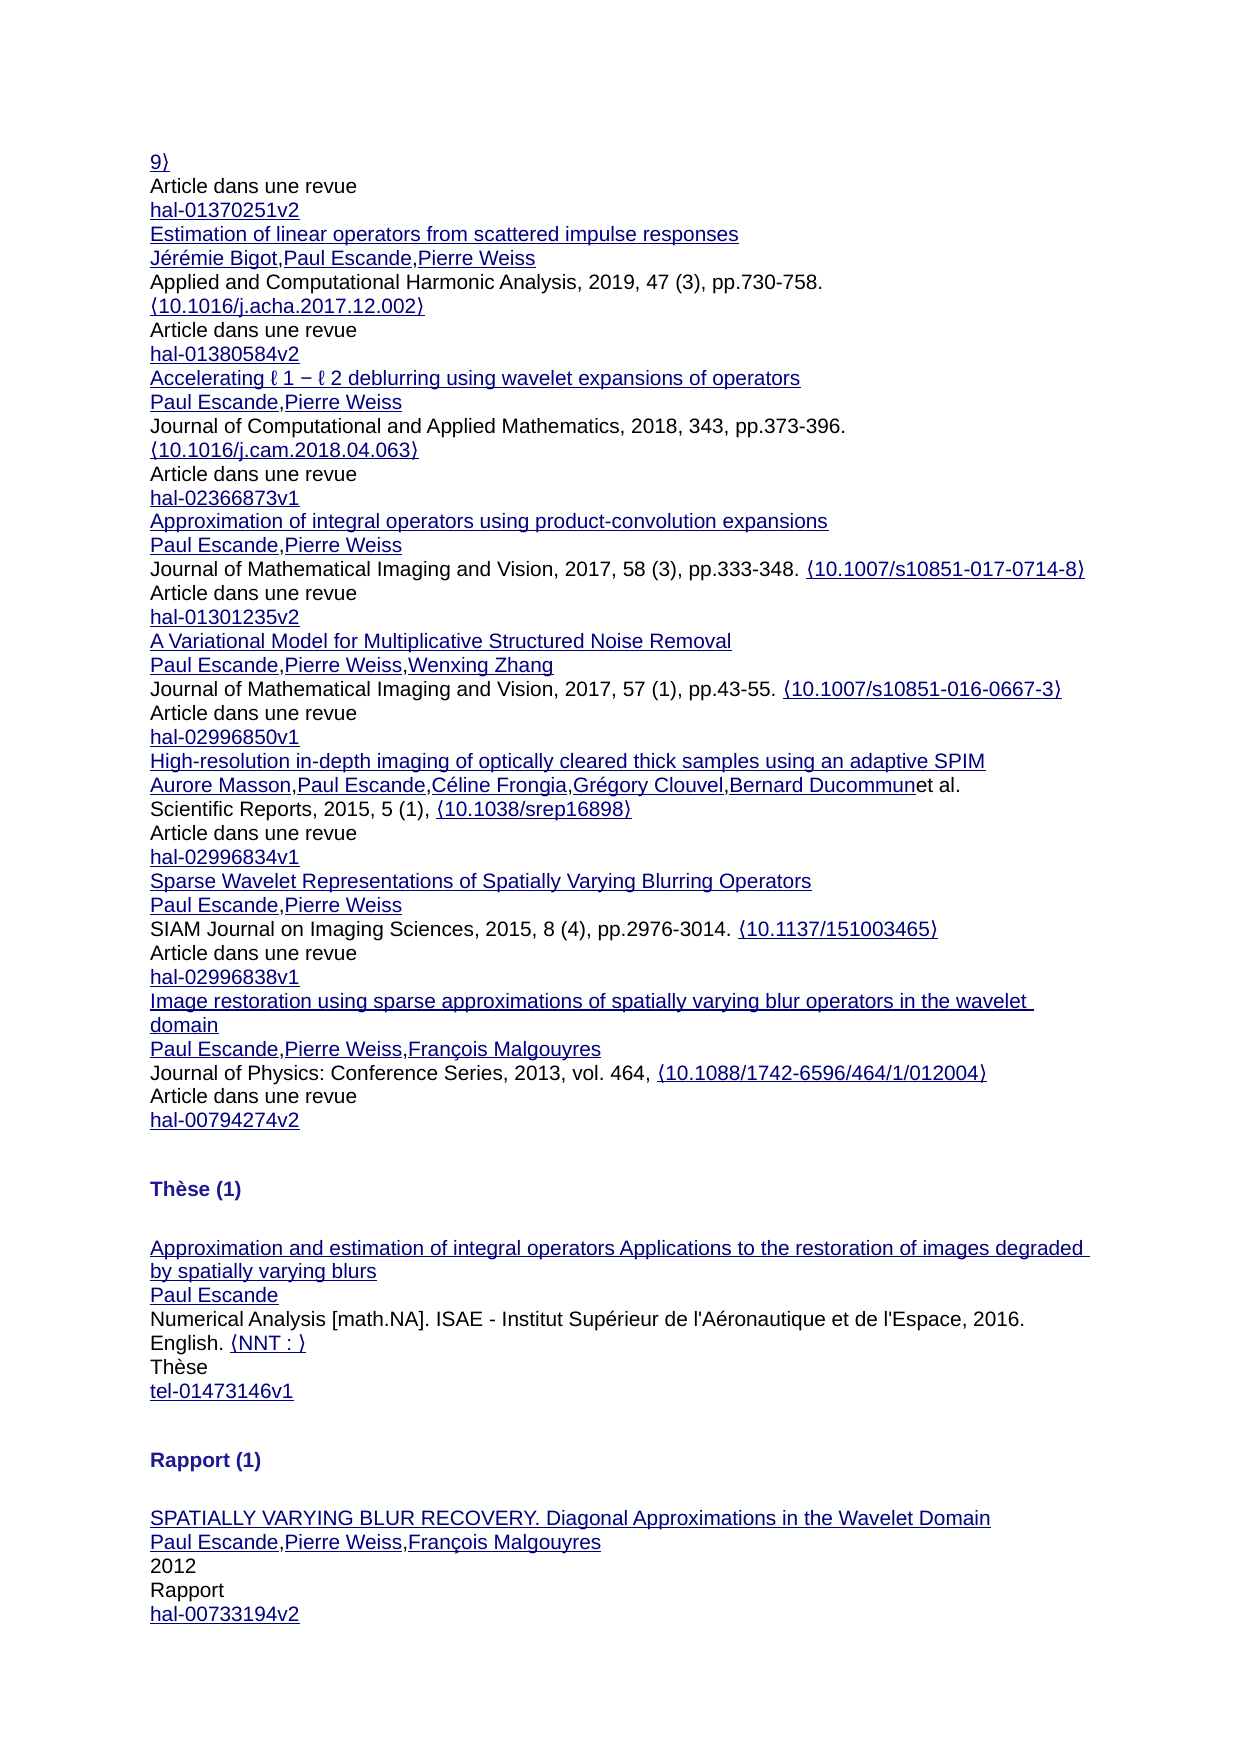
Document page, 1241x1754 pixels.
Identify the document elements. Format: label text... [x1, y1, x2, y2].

subtitle Rapport (1) [150, 1448, 1090, 1472]
table_cell 9⟩ Article dans une revue hal-01370251v2 [150, 150, 1090, 222]
table_header Approximation and estimation of integral operators Applications to the restoration of images degraded [150, 1235, 1090, 1256]
table_header by spatially varying blurs Paul Escande Numerical Analysis [math.NA]. ISAE - Institut Supérieur de l'Aéronautique et de l'Espace, 2016. English. ⟨NNT : ⟩ Thèse tel-01473146v1 [150, 1257, 1090, 1403]
table_cell Sparse Wavelet Representations of Spatially Varying Blurring Operators Paul Escande,Pierre Weiss SIAM Journal on Imaging Sciences, 2015, 8 (4), pp.2976-3014. ⟨10.1137/151003465⟩ Article dans une revue hal-02996838v1 [150, 869, 1090, 988]
table_cell High-resolution in-depth imaging of optically cleared thick samples using an adaptive SPIM Aurore Masson,Paul Escande,Céline Frongia,Grégory Clouvel,Bernard Ducommunet al. Scientific Reports, 2015, 5 (1), ⟨10.1038/srep16898⟩ Article dans une revue hal-02996834v1 [150, 749, 1090, 869]
table_cell Accelerating ℓ 1 − ℓ 2 deblurring using wavelet expansions of operators Paul Escande,Pierre Weiss Journal of Computational and Applied Mathematics, 2018, 343, pp.373-396. ⟨10.1016/j.cam.2018.04.063⟩ Article dans une revue hal-02366873v1 [150, 366, 1090, 509]
subtitle Thèse (1) [150, 1177, 1090, 1201]
table_cell A Variational Model for Multiplicative Structured Noise Removal Paul Escande,Pierre Weiss,Wenxing Zhang Journal of Mathematical Imaging and Vision, 2017, 57 (1), pp.43-55. ⟨10.1007/s10851-016-0667-3⟩ Article dans une revue hal-02996850v1 [150, 629, 1090, 749]
table_cell Image restoration using sparse approximations of spatially varying blur operators in the wavelet domain Paul Escande,Pierre Weiss,François Malgouyres Journal of Physics: Conference Series, 2013, vol. 464, ⟨10.1088/1742-6596/464/1/012004⟩ Article dans une revue hal-00794274v2 [150, 989, 1090, 1132]
table_header SPATIALLY VARYING BLUR RECOVERY. Diagonal Approximations in the Wavelet Domain Paul Escande,Pierre Weiss,François Malgouyres 2012 Rapport hal-00733194v2 [150, 1506, 1090, 1626]
table_cell Estimation of linear operators from scattered impulse responses Jérémie Bigot,Paul Escande,Pierre Weiss Applied and Computational Harmonic Analysis, 2019, 47 (3), pp.730-758. ⟨10.1016/j.acha.2017.12.002⟩ Article dans une revue hal-01380584v2 [150, 222, 1090, 366]
table_cell Approximation of integral operators using product-convolution expansions Paul Escande,Pierre Weiss Journal of Mathematical Imaging and Vision, 2017, 58 (3), pp.333-348. ⟨10.1007/s10851-017-0714-8⟩ Article dans une revue hal-01301235v2 [150, 509, 1090, 629]
